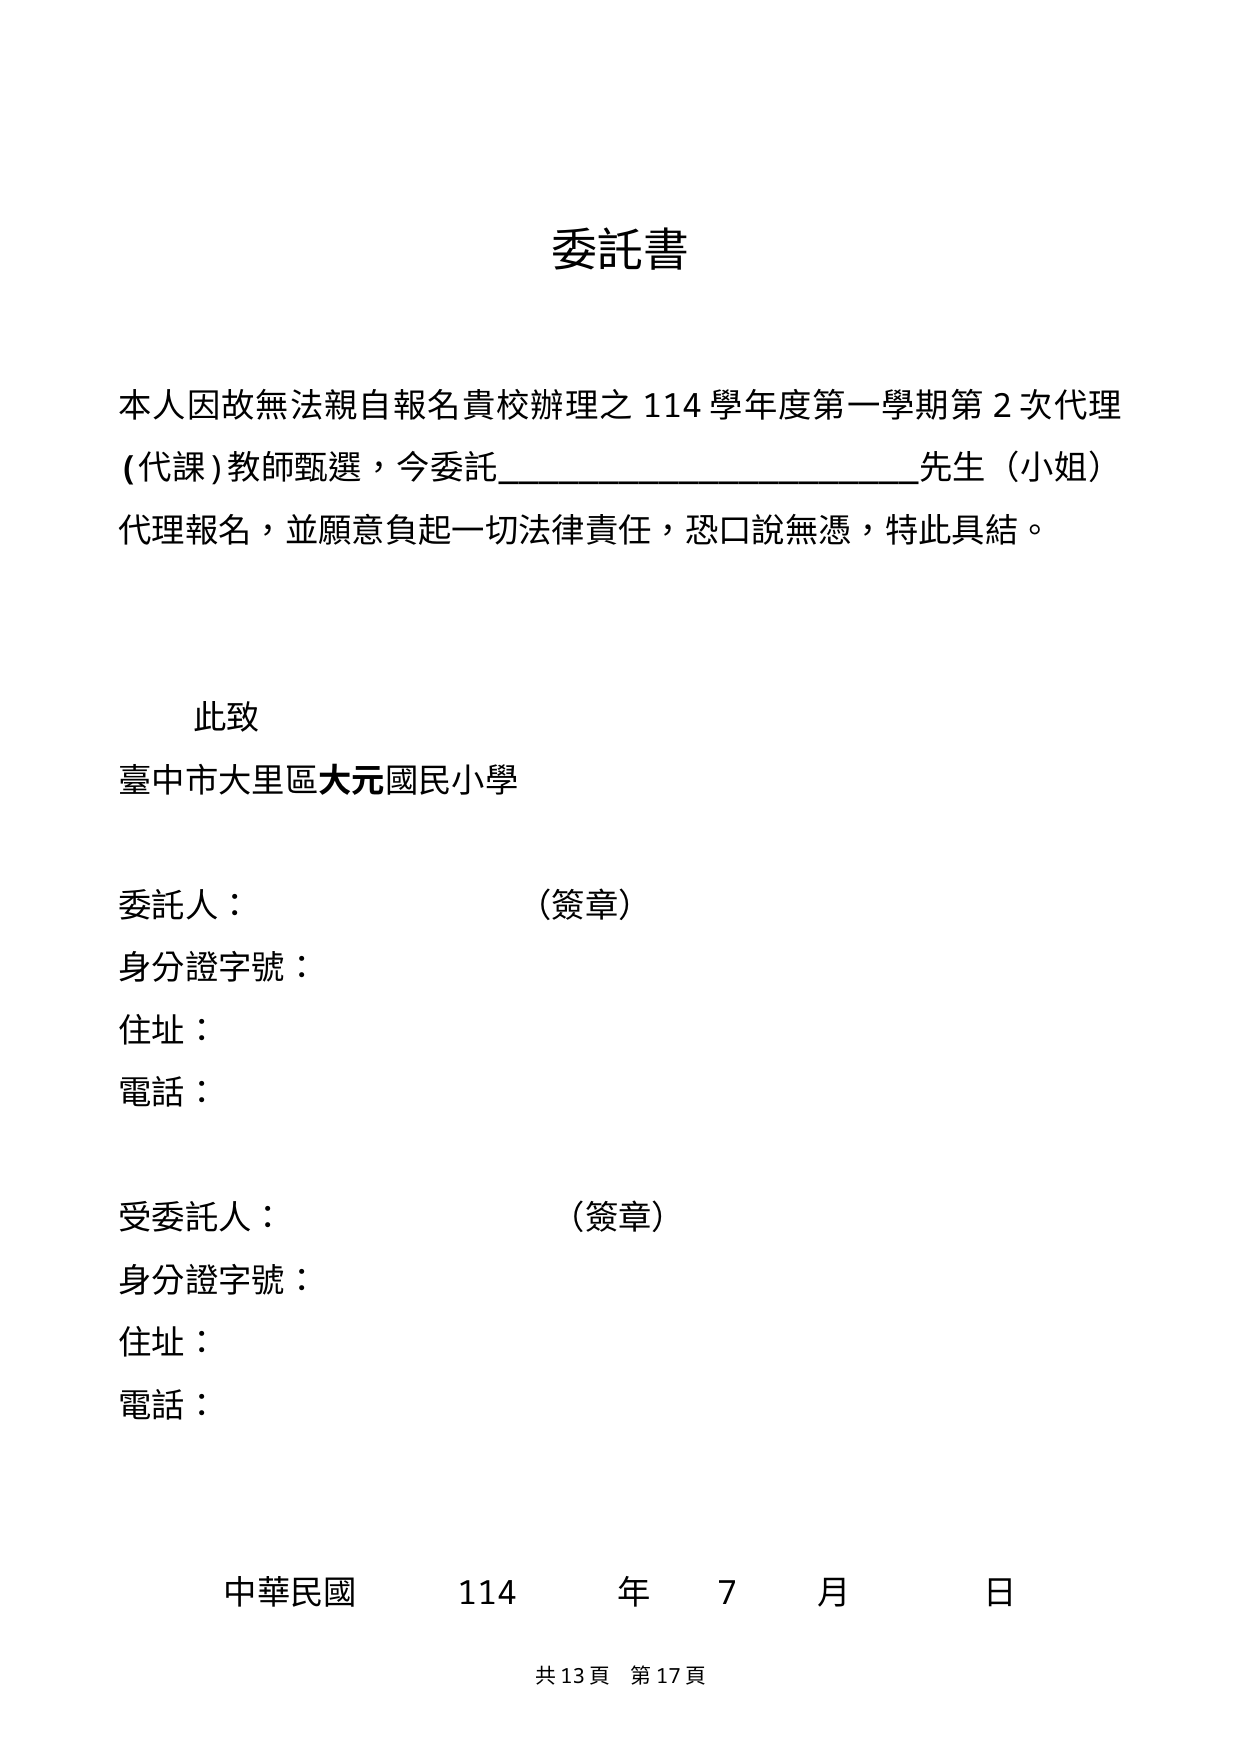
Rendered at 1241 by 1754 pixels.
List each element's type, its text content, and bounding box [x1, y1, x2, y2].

text 電話： [118, 1048, 1122, 1111]
text 中華民國 114 年 7 月 日 [118, 1548, 1122, 1611]
text 身分證字號： [118, 1236, 1122, 1298]
text 臺中市大里區大元國民小學 [118, 736, 1122, 798]
text 委託人： （簽章） [118, 861, 1122, 923]
text 委託書 [118, 173, 1122, 298]
text 身分證字號： [118, 923, 1122, 986]
text 電話： [118, 1361, 1122, 1423]
text 受委託人： （簽章） [118, 1173, 1122, 1236]
text 此致 [118, 673, 1122, 736]
text 本人因故無法親自報名貴校辦理之114學年度第一學期第2次代理(代課)教師甄選，今委託_____________________先生（小姐）代理報名，並願意負起一切法律責任，恐口說無憑，特此具結。 [118, 361, 1122, 548]
text 住址： [118, 1298, 1122, 1361]
text 住址： [118, 986, 1122, 1048]
